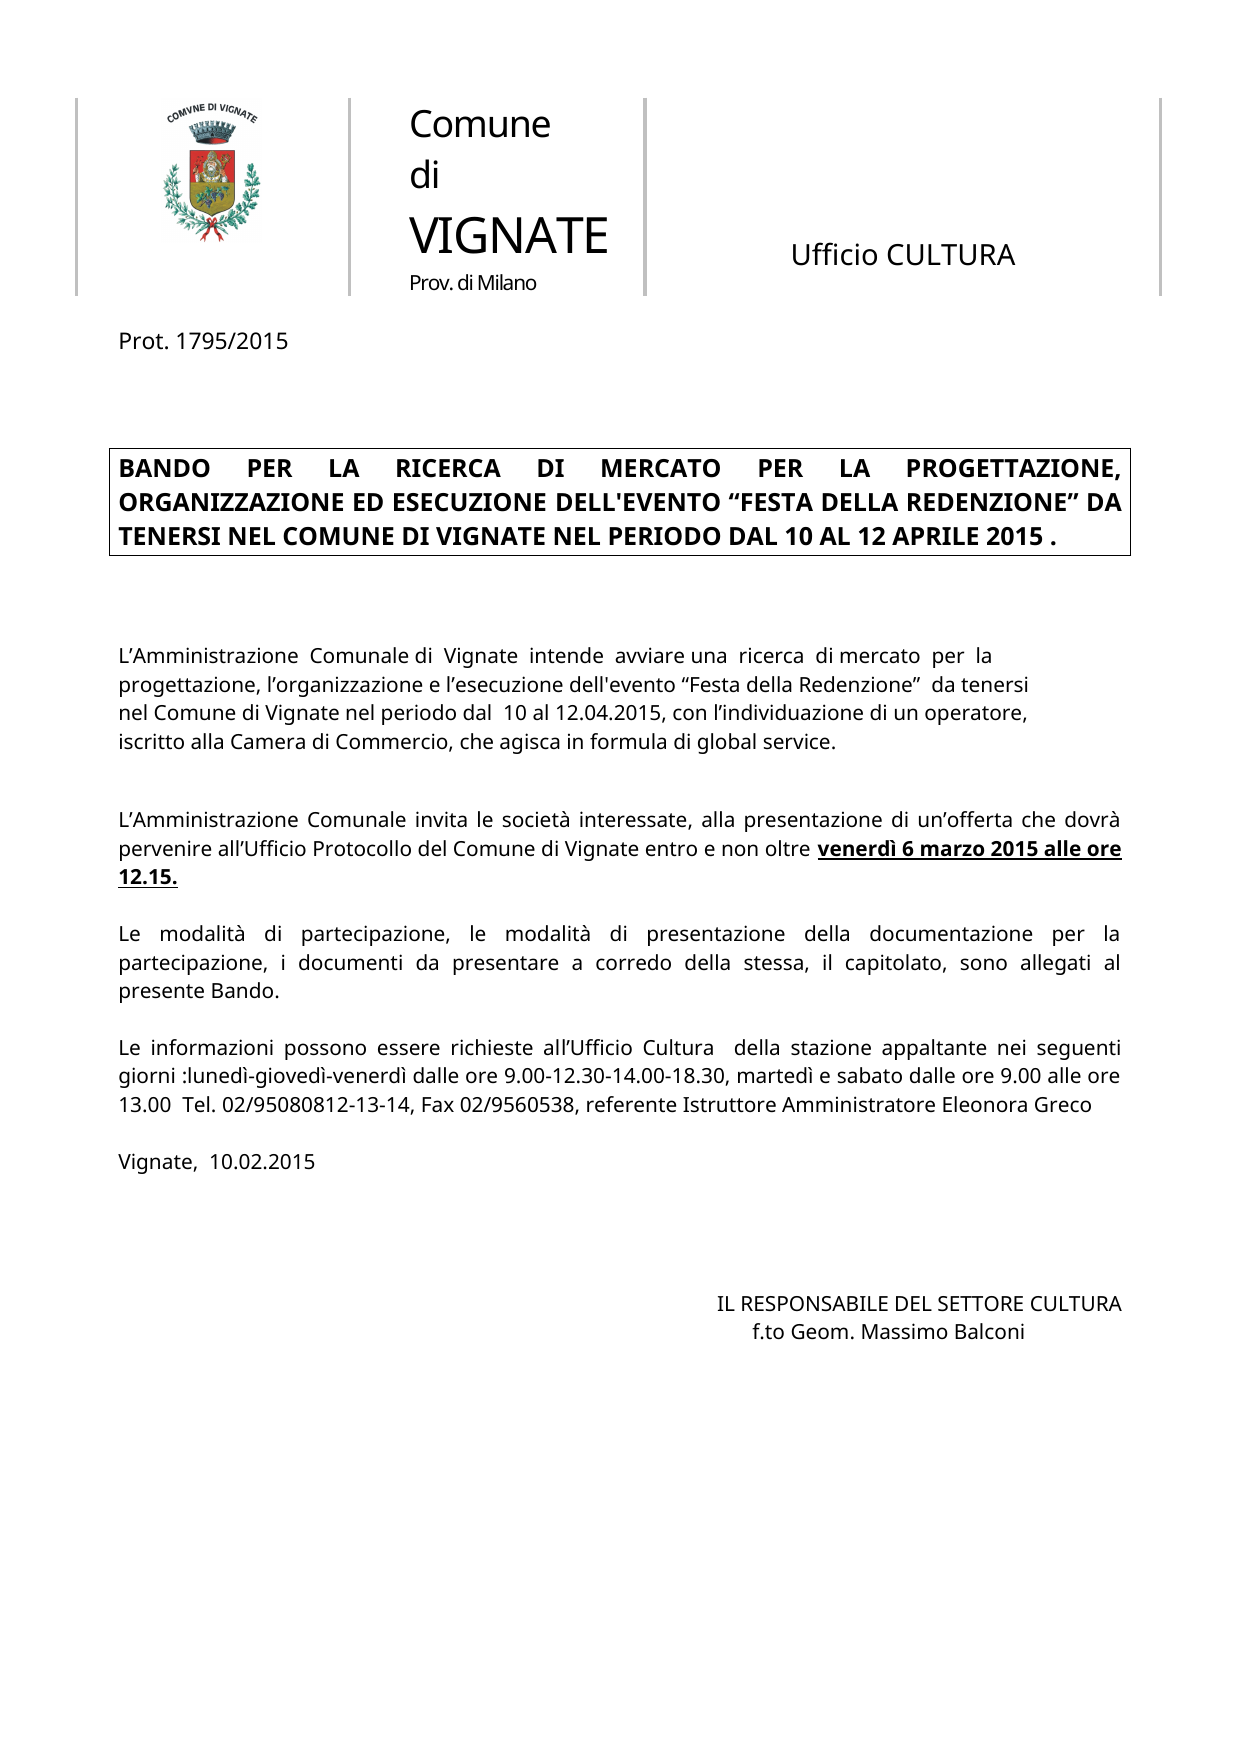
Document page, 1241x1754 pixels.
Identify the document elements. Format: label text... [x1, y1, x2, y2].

subtitle L’Amministrazione Comunale di Vignate intende avviare una ricerca di mercato per la [118, 641, 1122, 670]
text IL RESPONSABILE DEL SETTORE CULTURA [118, 1289, 1122, 1317]
subtitle iscritto alla Camera di Commercio, che agisca in formula di global service. [118, 727, 1122, 755]
subtitle progettazione, l’organizzazione e l’esecuzione dell'evento “Festa della Redenzione” da tenersi [118, 670, 1122, 698]
text Le modalità di partecipazione, le modalità di presentazione della documentazione per la partecipazione, i documenti da presentare a corredo della stessa, il capitolato, sono allegati al presente Bando. [118, 919, 1122, 1005]
text BANDO PER LA RICERCA DI MERCATO PER LA PROGETTAZIONE, ORGANIZZAZIONE ED ESECUZIONE DELL'EVENTO “FESTA DELLA REDENZIONE” DA TENERSI NEL COMUNE DI VIGNATE NEL PERIODO DAL 10 AL 12 APRILE 2015 . [110, 449, 1130, 555]
table_header [111, 387, 1129, 448]
picture [160, 98, 263, 243]
subtitle nel Comune di Vignate nel periodo dal 10 al 12.04.2015, con l’individuazione di un operatore, [118, 698, 1122, 727]
text Le informazioni possono essere richieste all’Ufficio Cultura della stazione appaltante nei seguenti giorni :lunedì-giovedì-venerdì dalle ore 9.00-12.30-14.00-18.30, martedì e sabato dalle ore 9.00 alle ore 13.00 Tel. 02/95080812-13-14, Fax 02/9560538, referente Istruttore Amministratore Eleonora Greco [118, 1033, 1122, 1118]
text Vignate, 10.02.2015 [118, 1147, 1121, 1175]
text Prot. 1795/2015 [118, 325, 1122, 356]
text L’Amministrazione Comunale invita le società interessate, alla presentazione di un’offerta che dovrà pervenire all’Ufficio Protocollo del Comune di Vignate entro e non oltre venerdì 6 marzo 2015 alle ore 12.15. [118, 806, 1122, 891]
text f.to Geom. Massimo Balconi [118, 1317, 1122, 1346]
